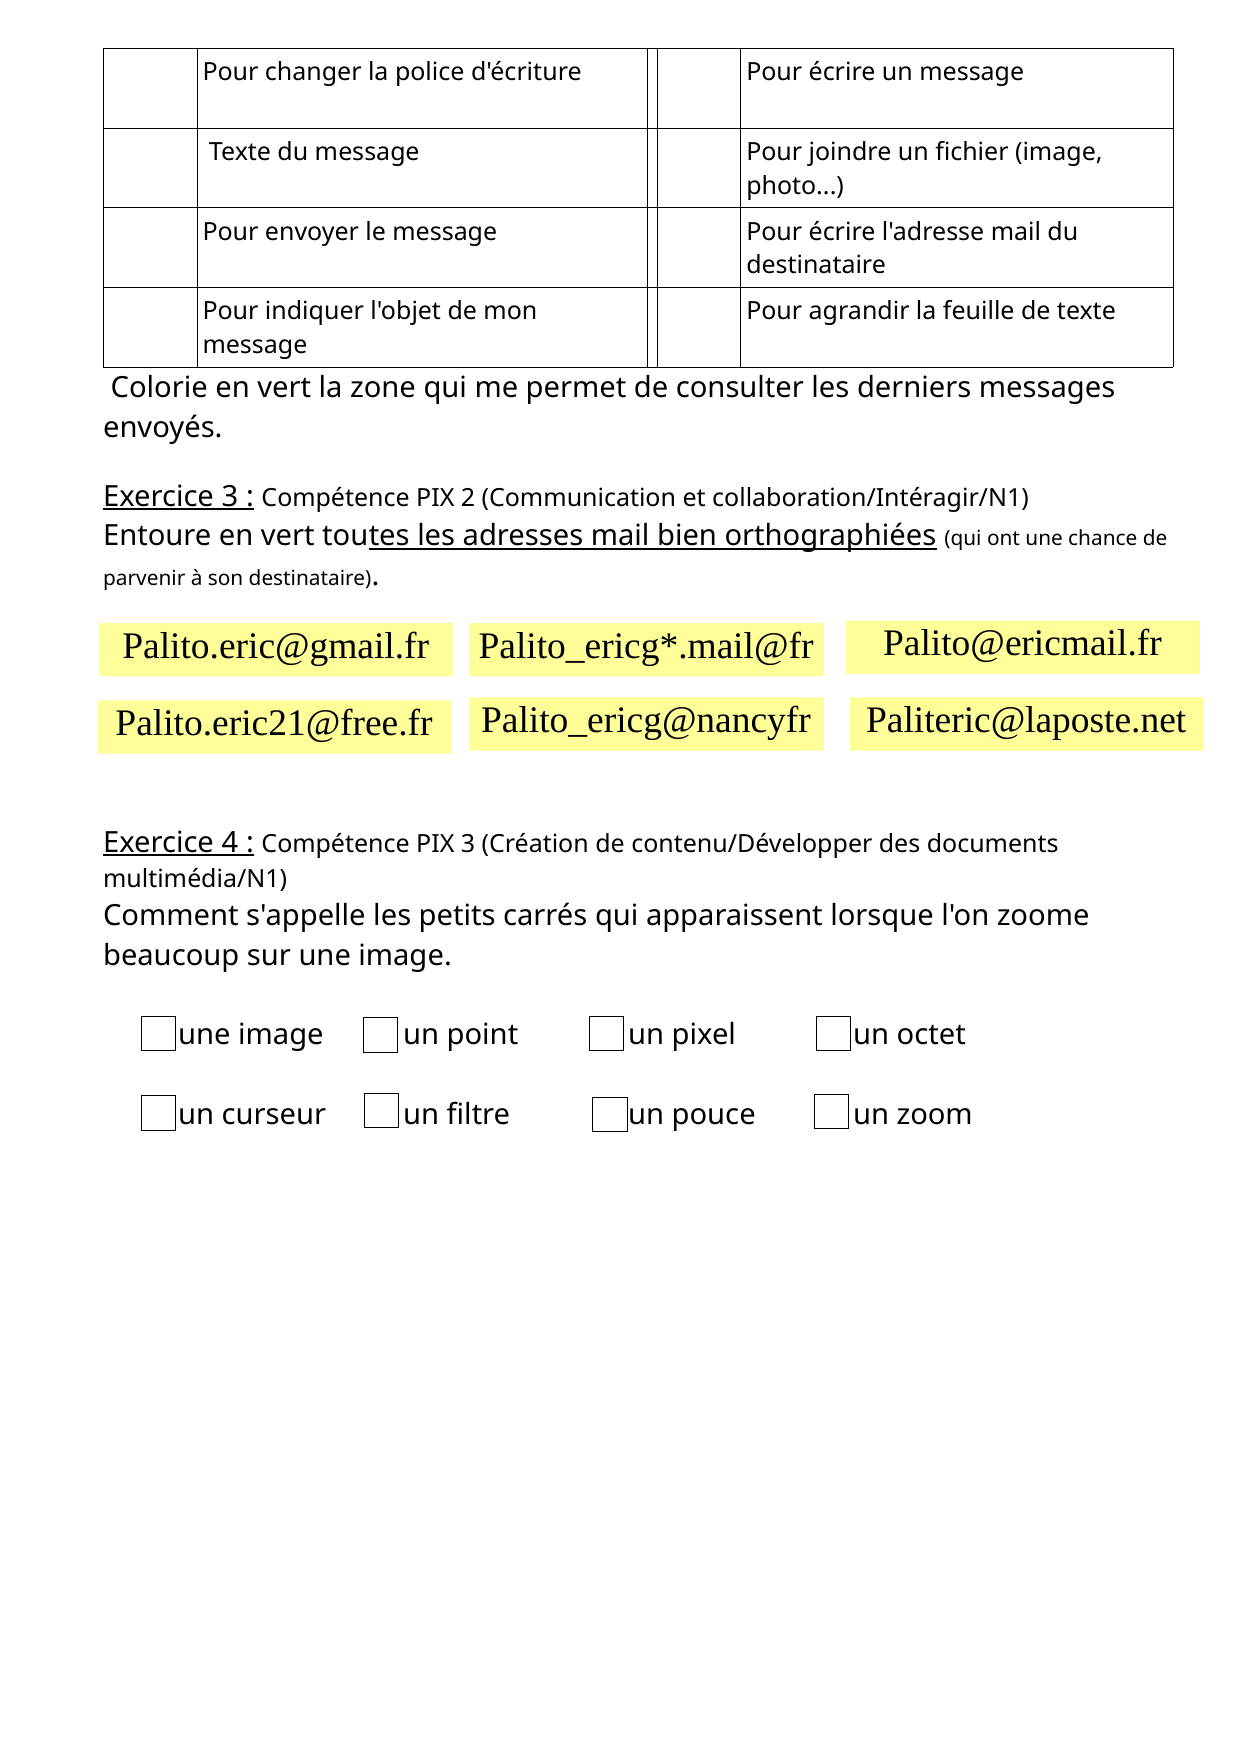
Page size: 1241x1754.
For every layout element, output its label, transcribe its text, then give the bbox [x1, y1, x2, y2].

table_cell Pour écrire l'adresse mail du destinataire [741, 208, 1173, 287]
table_cell [648, 208, 657, 287]
text un curseur un filtre un pouce un zoom [103, 1093, 1173, 1133]
table_cell Texte du message [198, 129, 647, 207]
table_cell [648, 129, 657, 207]
table_cell [658, 129, 740, 207]
table_header Pour écrire un message [741, 49, 1173, 128]
table_cell Pour joindre un fichier (image, photo...) [741, 129, 1173, 207]
table_header [648, 49, 657, 128]
table_header Pour changer la police d'écriture [198, 49, 647, 128]
table_cell [104, 208, 197, 287]
text Exercice 3 : Compétence PIX 2 (Communication et collaboration/Intéragir/N1) [103, 475, 1173, 514]
table_cell [658, 208, 740, 287]
table_cell Pour indiquer l'objet de mon message [198, 288, 647, 367]
table_cell [104, 129, 197, 207]
text Comment s'appelle les petits carrés qui apparaissent lorsque l'on zoome beaucoup sur une image. [103, 894, 1173, 974]
table_header [104, 49, 197, 128]
text une image un point un pixel un octet [103, 1014, 1173, 1053]
table_cell [648, 288, 657, 367]
table_header [658, 49, 740, 128]
table_cell Pour envoyer le message [198, 208, 647, 287]
text Entoure en vert toutes les adresses mail bien orthographiées (qui ont une chance de parvenir à son destinataire). [103, 514, 1173, 594]
text Exercice 4 : Compétence PIX 3 (Création de contenu/Développer des documents multimédia/N1) [103, 821, 1173, 894]
table_cell [104, 288, 197, 367]
table_cell Pour agrandir la feuille de texte [741, 288, 1173, 367]
table_cell [658, 288, 740, 367]
text Colorie en vert la zone qui me permet de consulter les derniers messages envoyés. [103, 368, 1173, 446]
